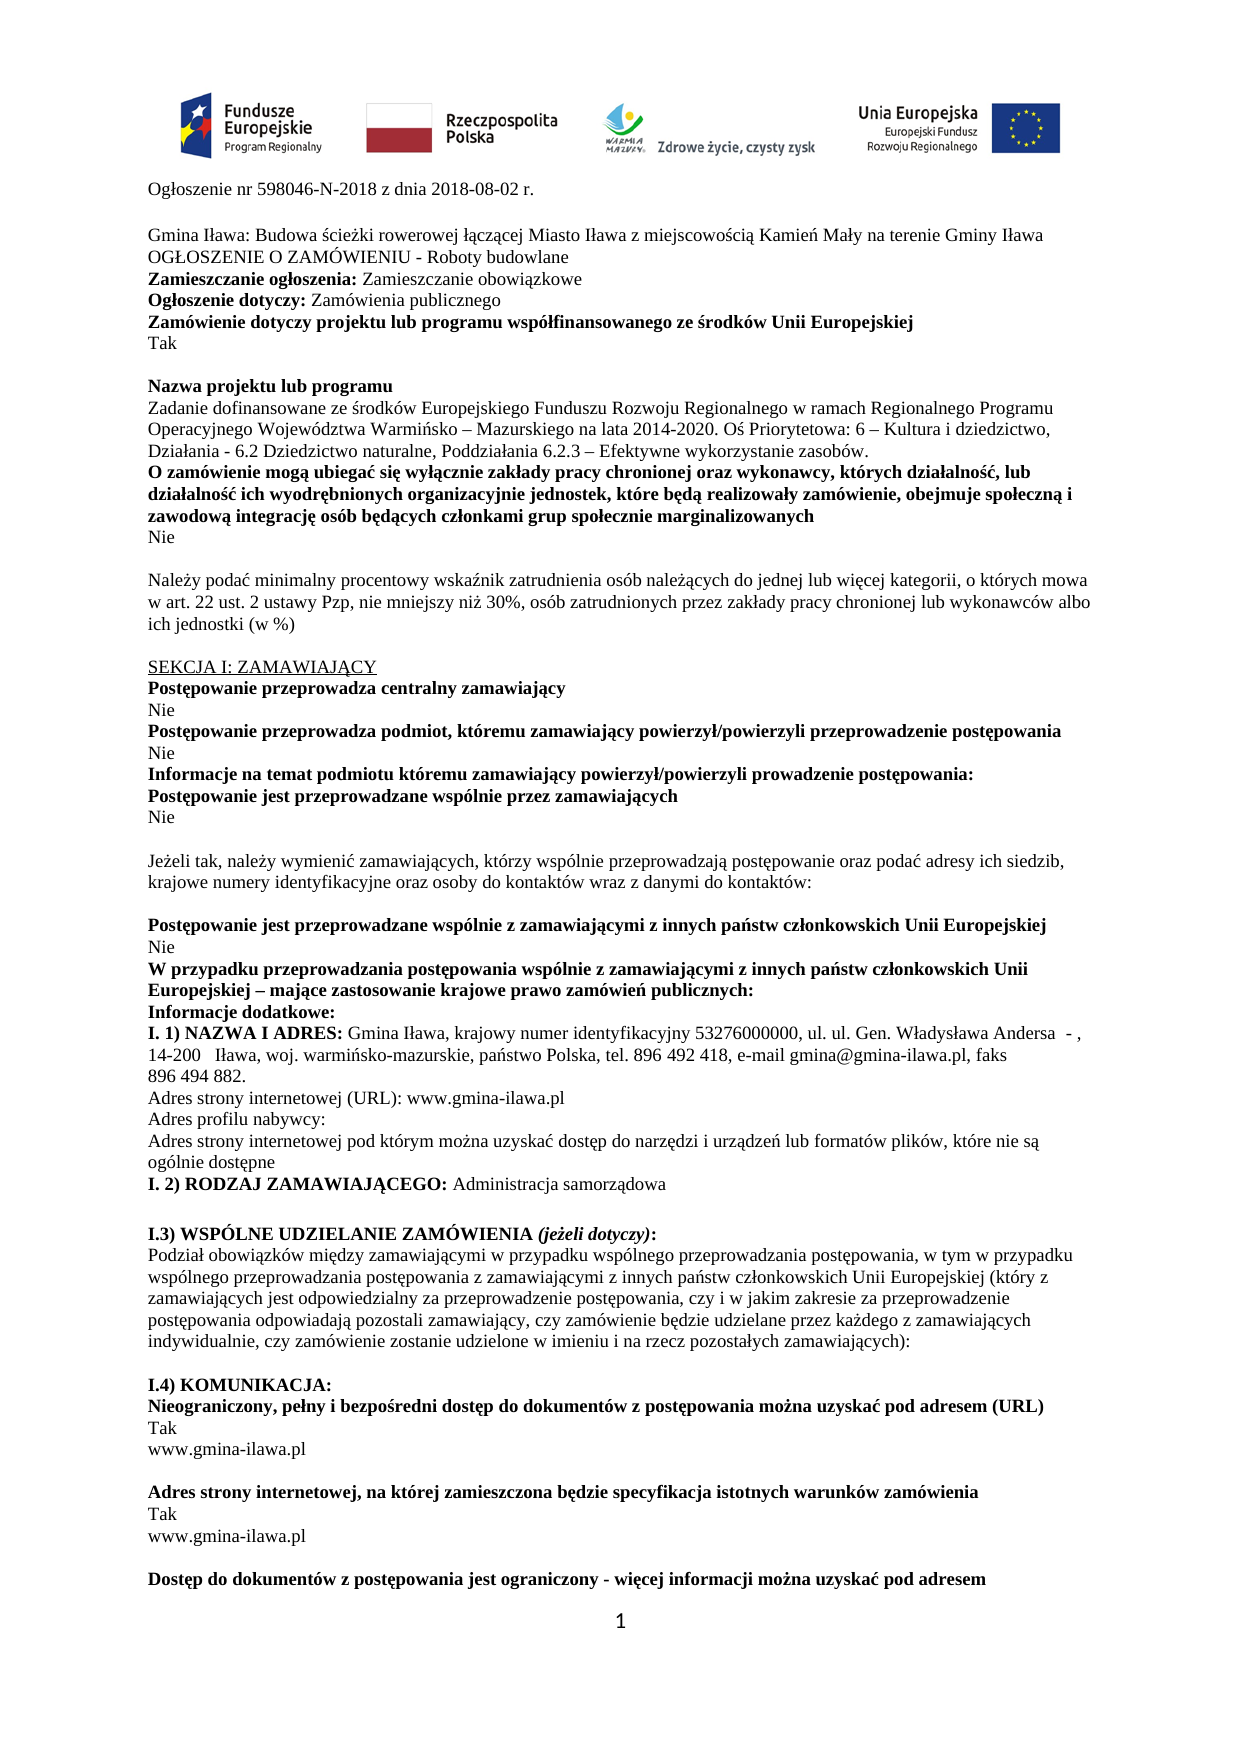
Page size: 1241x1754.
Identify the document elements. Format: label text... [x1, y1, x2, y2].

text I.3) WSPÓLNE UDZIELANIE ZAMÓWIENIA (jeżeli dotyczy): [148, 1223, 1093, 1244]
text Zamówienie dotyczy projektu lub programu współfinansowanego ze środków Unii Europejskiej [148, 311, 1093, 332]
text Nie [148, 699, 1093, 720]
text Postępowanie przeprowadza centralny zamawiający [148, 677, 1093, 699]
text Nie [148, 806, 1093, 828]
text Zamieszczanie ogłoszenia: Zamieszczanie obowiązkowe [148, 267, 1093, 289]
text Ogłoszenie dotyczy: Zamówienia publicznego [148, 289, 1093, 311]
text Tak [148, 332, 1093, 354]
text Nie [148, 936, 1093, 957]
text SEKCJA I: ZAMAWIAJĄCY [148, 656, 1093, 677]
text Dostęp do dokumentów z postępowania jest ograniczony - więcej informacji można uzyskać pod adresem [148, 1546, 1093, 1589]
text Ogłoszenie nr 598046-N-2018 z dnia 2018-08-02 r. [148, 178, 1093, 199]
text Informacje na temat podmiotu któremu zamawiający powierzył/powierzyli prowadzenie postępowania: Postępowanie jest przeprowadzane wspólnie przez zamawiających [148, 763, 1093, 806]
text Nazwa projektu lub programu Zadanie dofinansowane ze środków Europejskiego Funduszu Rozwoju Regionalnego w ramach Regionalnego Programu Operacyjnego Województwa Warmińsko – Mazurskiego na lata 2014-2020. Oś Priorytetowa: 6 – Kultura i dziedzictwo, Działania - 6.2 Dziedzictwo naturalne, Poddziałania 6.2.3 – Efektywne wykorzystanie zasobów. [148, 354, 1093, 461]
text O zamówienie mogą ubiegać się wyłącznie zakłady pracy chronionej oraz wykonawcy, których działalność, lub działalność ich wyodrębnionych organizacyjnie jednostek, które będą realizowały zamówienie, obejmuje społeczną i zawodową integrację osób będących członkami grup społecznie marginalizowanych [148, 461, 1093, 526]
text W przypadku przeprowadzania postępowania wspólnie z zamawiającymi z innych państw członkowskich Unii Europejskiej – mające zastosowanie krajowe prawo zamówień publicznych: Informacje dodatkowe: [148, 957, 1093, 1022]
text Gmina Iława: Budowa ścieżki rowerowej łączącej Miasto Iława z miejscowością Kamień Mały na terenie Gminy Iława OGŁOSZENIE O ZAMÓWIENIU - Roboty budowlane [148, 224, 1093, 267]
text Nie [148, 742, 1093, 763]
text Postępowanie przeprowadza podmiot, któremu zamawiający powierzył/powierzyli przeprowadzenie postępowania [148, 720, 1093, 742]
text I. 1) NAZWA I ADRES: Gmina Iława, krajowy numer identyfikacyjny 53276000000, ul. ul. Gen. Władysława Andersa - , 14-200 Iława, woj. warmińsko-mazurskie, państwo Polska, tel. 896 492 418, e-mail gmina@gmina-ilawa.pl, faks 896 494 882. Adres strony internetowej (URL): www.gmina-ilawa.pl Adres profilu nabywcy: Adres strony internetowej pod którym można uzyskać dostęp do narzędzi i urządzeń lub formatów plików, które nie są ogólnie dostępne [148, 1022, 1093, 1173]
text I. 2) RODZAJ ZAMAWIAJĄCEGO: Administracja samorządowa [148, 1173, 1093, 1223]
text I.4) KOMUNIKACJA: Nieograniczony, pełny i bezpośredni dostęp do dokumentów z postępowania można uzyskać pod adresem (URL) [148, 1373, 1093, 1417]
text Tak www.gmina-ilawa.pl [148, 1417, 1093, 1460]
text Podział obowiązków między zamawiającymi w przypadku wspólnego przeprowadzania postępowania, w tym w przypadku wspólnego przeprowadzania postępowania z zamawiającymi z innych państw członkowskich Unii Europejskiej (który z zamawiających jest odpowiedzialny za przeprowadzenie postępowania, czy i w jakim zakresie za przeprowadzenie postępowania odpowiadają pozostali zamawiający, czy zamówienie będzie udzielane przez każdego z zamawiających indywidualnie, czy zamówienie zostanie udzielone w imieniu i na rzecz pozostałych zamawiających): [148, 1244, 1093, 1373]
text Jeżeli tak, należy wymienić zamawiających, którzy wspólnie przeprowadzają postępowanie oraz podać adresy ich siedzib, krajowe numery identyfikacyjne oraz osoby do kontaktów wraz z danymi do kontaktów: Postępowanie jest przeprowadzane wspólnie z zamawiającymi z innych państw członkowskich Unii Europejskiej [148, 828, 1093, 936]
text Tak www.gmina-ilawa.pl [148, 1503, 1093, 1546]
text Należy podać minimalny procentowy wskaźnik zatrudnienia osób należących do jednej lub więcej kategorii, o których mowa w art. 22 ust. 2 ustawy Pzp, nie mniejszy niż 30%, osób zatrudnionych przez zakłady pracy chronionej lub wykonawców albo ich jednostki (w %) [148, 548, 1093, 656]
text Adres strony internetowej, na której zamieszczona będzie specyfikacja istotnych warunków zamówienia [148, 1460, 1093, 1503]
text Nie [148, 526, 1093, 548]
